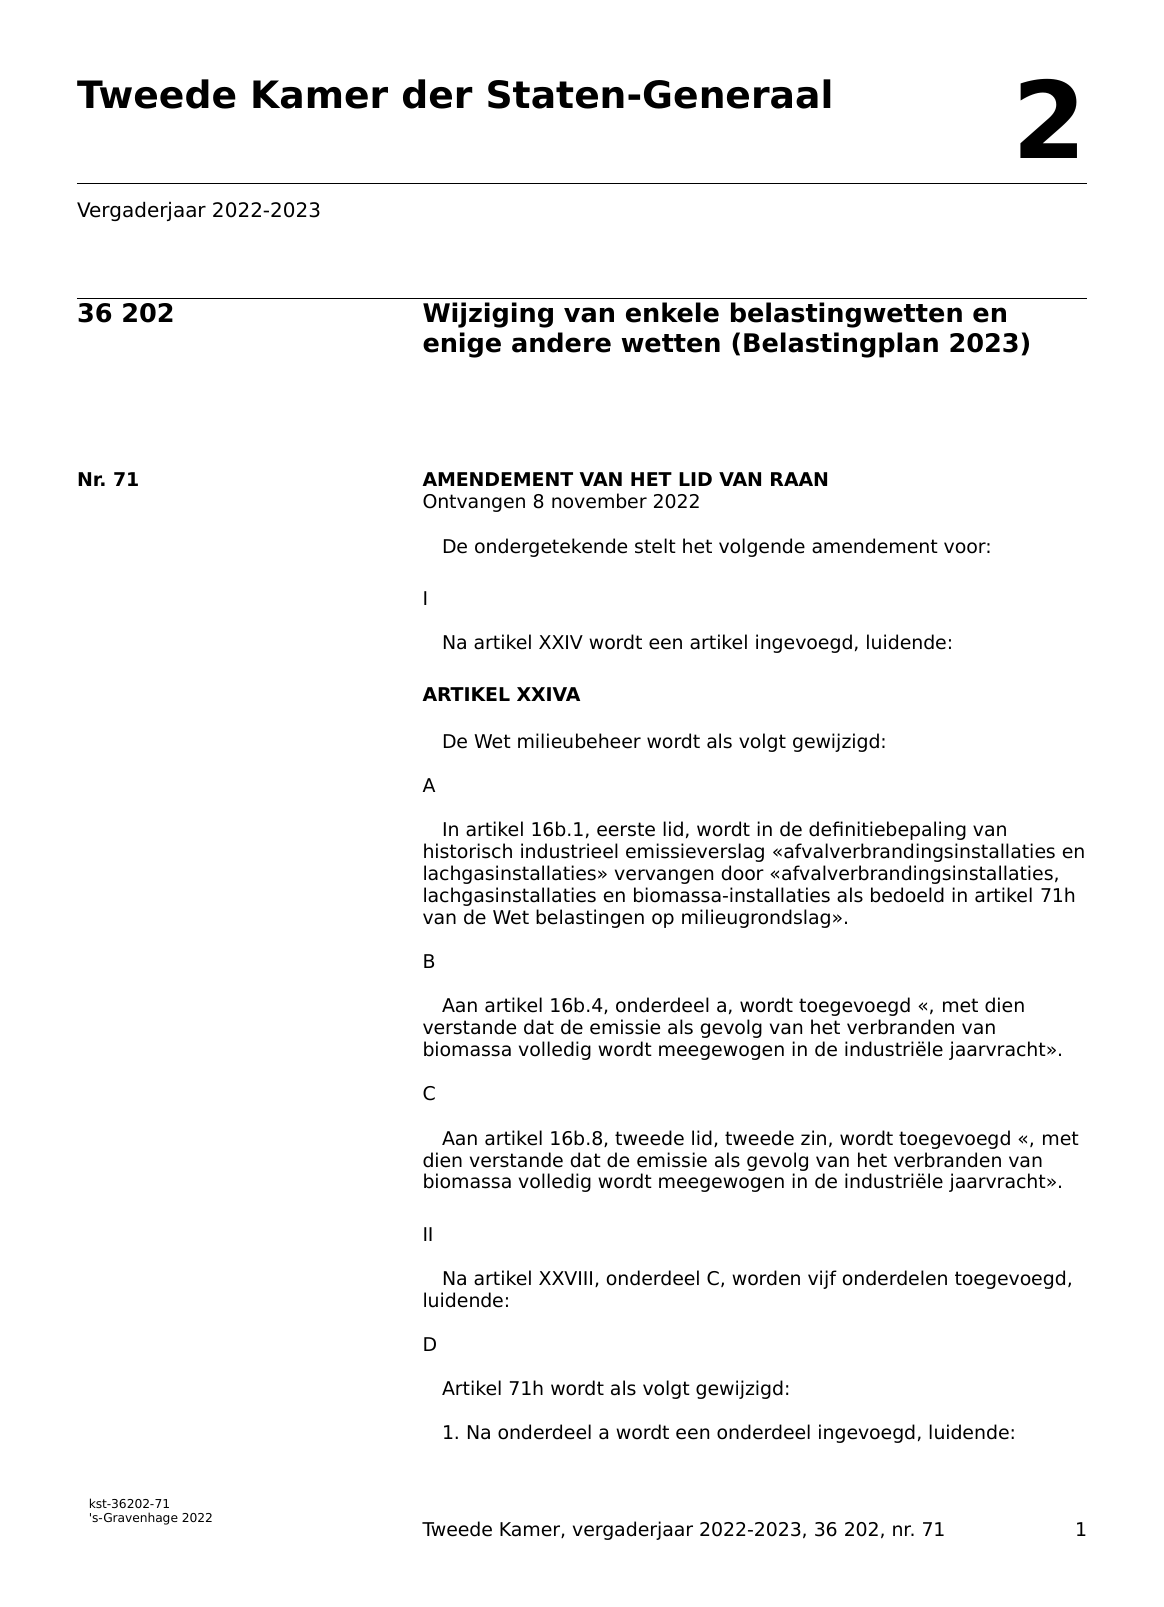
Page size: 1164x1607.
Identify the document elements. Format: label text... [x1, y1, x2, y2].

text Artikel 71h wordt als volgt gewijzigd: [422, 1378, 1087, 1400]
text 1. Na onderdeel a wordt een onderdeel ingevoegd, luidende: [422, 1422, 1087, 1444]
text Aan artikel 16b.4, onderdeel a, wordt toegevoegd «, met dien verstande dat de emissie als gevolg van het verbranden van biomassa volledig wordt meegewogen in de industriële jaarvracht». [422, 995, 1087, 1061]
text De Wet milieubeheer wordt als volgt gewijzigd: [422, 731, 1087, 753]
subtitle Nr. 71 AMENDEMENT VAN HET LID VAN RAAN [77, 469, 1087, 491]
subtitle I [422, 587, 1087, 609]
text 's-Gravenhage 2022 [88, 1511, 323, 1525]
text Na artikel XXVIII, onderdeel C, worden vijf onderdelen toegevoegd, luidende: [422, 1268, 1087, 1312]
text Na artikel XXIV wordt een artikel ingevoegd, luidende: [422, 632, 1087, 654]
text Ontvangen 8 november 2022 [422, 491, 1087, 513]
subtitle 36 202 Wijziging van enkele belastingwetten en enige andere wetten (Belastingplan 2023) [77, 299, 1087, 358]
text C [422, 1083, 1087, 1105]
text D [422, 1334, 1087, 1356]
table_header 2 [886, 59, 1087, 183]
text Aan artikel 16b.8, tweede lid, tweede zin, wordt toegevoegd «, met dien verstande dat de emissie als gevolg van het verbranden van biomassa volledig wordt meegewogen in de industriële jaarvracht». [422, 1127, 1087, 1193]
table_cell Vergaderjaar 2022-2023 [77, 184, 1087, 298]
text De ondergetekende stelt het volgende amendement voor: [422, 536, 1087, 557]
text B [422, 951, 1087, 973]
table_header Tweede Kamer der Staten-Generaal [77, 59, 886, 183]
subtitle II [422, 1223, 1087, 1245]
text kst-36202-71 [88, 1497, 323, 1511]
text A [422, 775, 1087, 797]
text In artikel 16b.1, eerste lid, wordt in de definitiebepaling van historisch industrieel emissieverslag «afvalverbrandingsinstallaties en lachgasinstallaties» vervangen door «afvalverbrandingsinstallaties, lachgasinstallaties en biomassa-installaties als bedoeld in artikel 71h van de Wet belastingen op milieugrondslag». [422, 819, 1087, 929]
subtitle ARTIKEL XXIVA [422, 684, 1087, 706]
